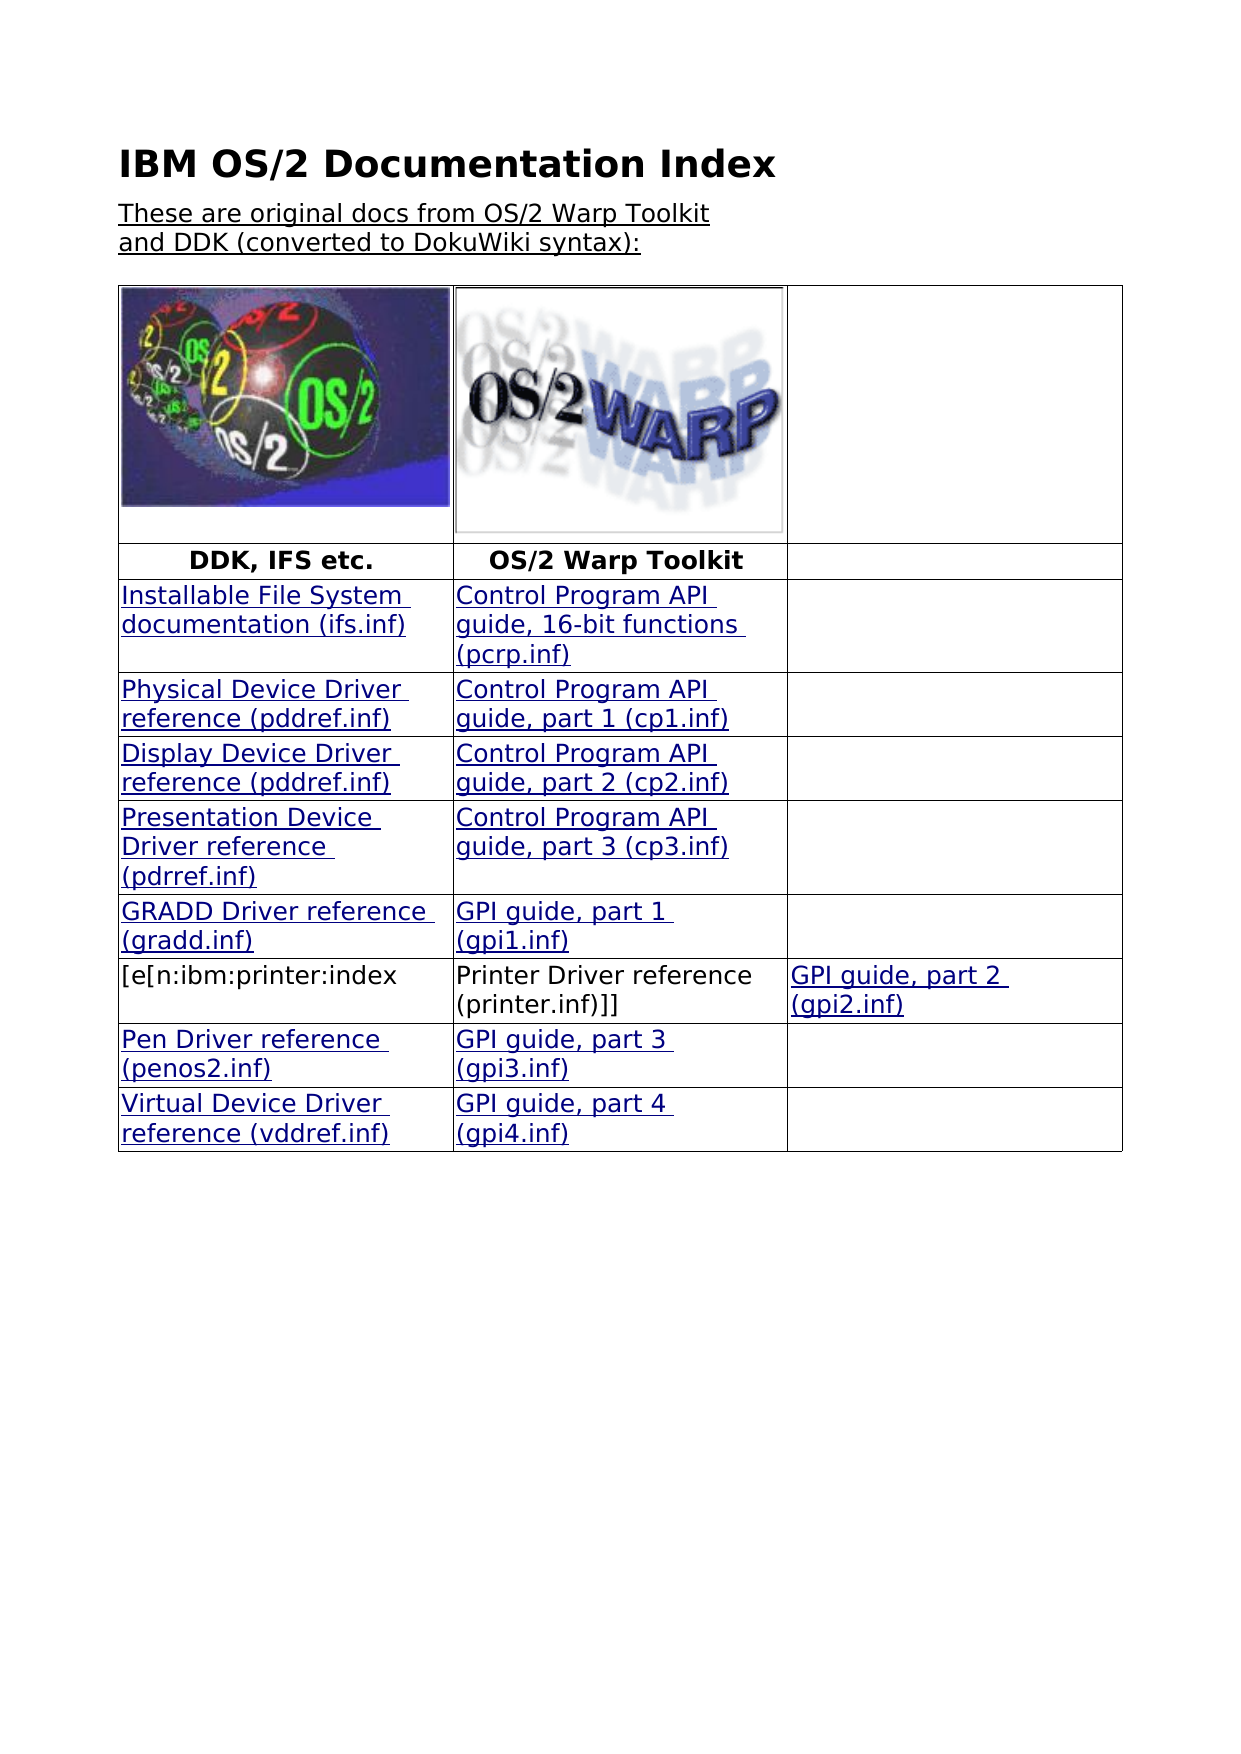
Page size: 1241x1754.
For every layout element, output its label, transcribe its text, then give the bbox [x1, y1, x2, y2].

table_cell DDK, IFS etc. [119, 544, 453, 578]
table_cell Control Program API guide, part 1 (cp1.inf) [454, 673, 787, 736]
table_cell [788, 895, 1122, 958]
table_cell Presentation Device Driver reference (pdrref.inf) [119, 801, 453, 894]
table_cell Virtual Device Driver reference (vddref.inf) [119, 1088, 453, 1151]
table_cell Physical Device Driver reference (pddref.inf) [119, 673, 453, 736]
picture [121, 287, 450, 507]
table_cell [788, 737, 1122, 800]
table_cell GPI guide, part 1 (gpi1.inf) [454, 895, 787, 958]
table_cell [e[n:ibm:printer:index [119, 959, 453, 1022]
picture [455, 287, 785, 535]
table_cell [788, 801, 1122, 894]
table_cell GRADD Driver reference (gradd.inf) [119, 895, 453, 958]
table_cell [788, 1088, 1122, 1151]
table_cell GPI guide, part 3 (gpi3.inf) [454, 1024, 787, 1087]
table_cell Installable File System documentation (ifs.inf) [119, 580, 453, 672]
table_header [119, 286, 453, 543]
table_cell OS/2 Warp Toolkit [454, 544, 787, 578]
table_cell [788, 544, 1122, 578]
subtitle IBM OS/2 Documentation Index [118, 143, 1122, 187]
table_cell GPI guide, part 4 (gpi4.inf) [454, 1088, 787, 1151]
table_cell [788, 673, 1122, 736]
table_header [788, 286, 1122, 543]
table_cell Control Program API guide, part 3 (cp3.inf) [454, 801, 787, 894]
table_cell [788, 580, 1122, 672]
table_cell Printer Driver reference (printer.inf)]] [454, 959, 787, 1022]
table_cell GPI guide, part 2 (gpi2.inf) [788, 959, 1122, 1022]
table_header [454, 286, 787, 543]
table_cell Control Program API guide, part 2 (cp2.inf) [454, 737, 787, 800]
table_cell Display Device Driver reference (pddref.inf) [119, 737, 453, 800]
table_cell Control Program API guide, 16-bit functions (pcrp.inf) [454, 580, 787, 672]
text These are original docs from OS/2 Warp Toolkit and DDK (converted to DokuWiki syntax): [118, 199, 1122, 258]
table_cell [788, 1024, 1122, 1087]
table_cell Pen Driver reference (penos2.inf) [119, 1024, 453, 1087]
